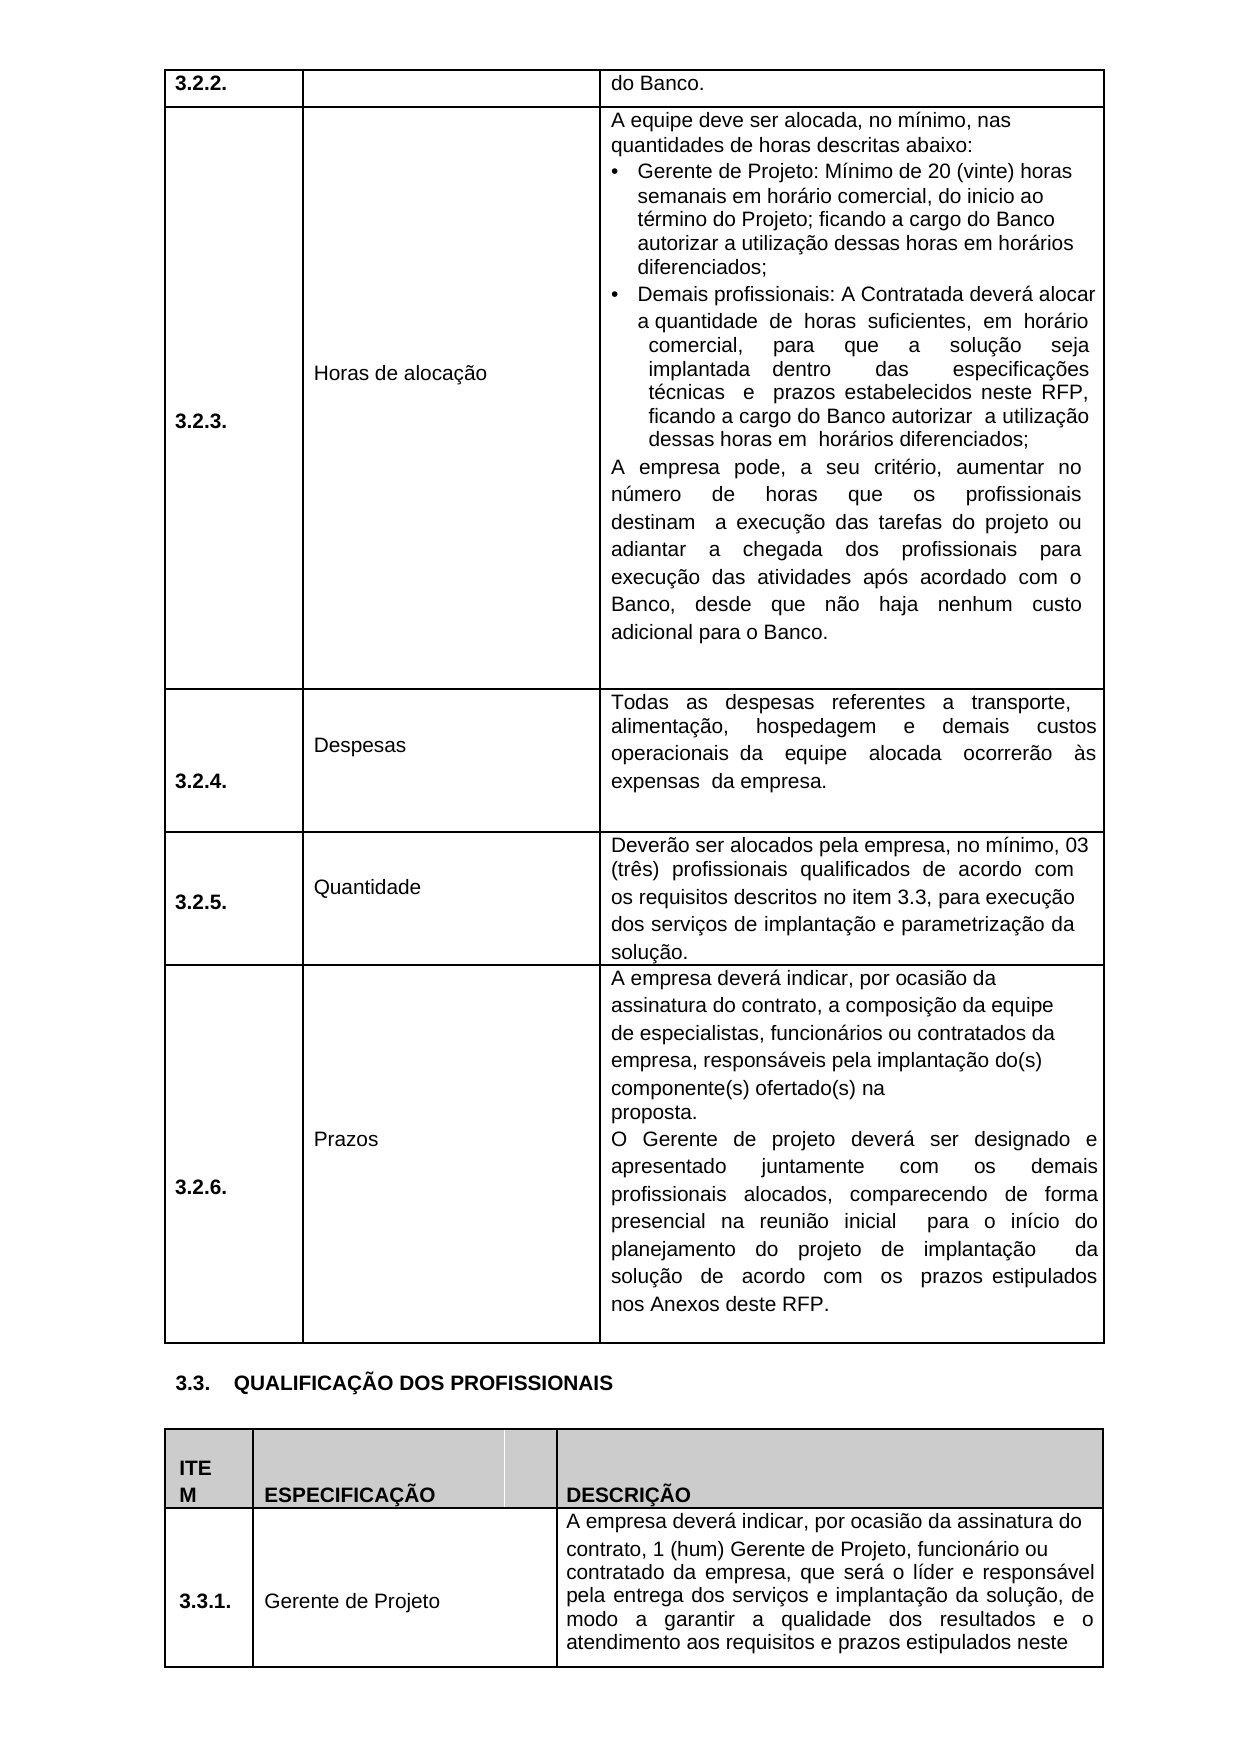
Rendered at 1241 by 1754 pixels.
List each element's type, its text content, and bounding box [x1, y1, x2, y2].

table_cell A empresa deverá indicar, por ocasião da assinatura do contrato, 1 (hum) Gerente de Projeto, funcionário ou [558, 1509, 1102, 1561]
table_cell Deverão ser alocados pela empresa, no mínimo, 03 [601, 833, 1103, 857]
table_cell 3.2.6. [166, 1100, 302, 1342]
table_cell 3.2.2. [166, 71, 302, 106]
table_cell [304, 71, 599, 106]
table_cell Prazos [304, 1100, 599, 1342]
table_cell alimentação, hospedagem e demais custos operacionais da equipe alocada ocorrerão às expensas da empresa. [601, 714, 1103, 831]
table_cell 3.2.3. [166, 333, 302, 687]
table_cell [166, 108, 302, 333]
table_header ESPECIFICAÇÃO [254, 1430, 504, 1507]
table_cell Quantidade [304, 857, 599, 963]
table_cell ITEM [178, 1454, 229, 1507]
table_cell [304, 690, 599, 713]
table_cell [166, 1509, 252, 1561]
table_cell 3.2.4. [166, 714, 302, 831]
list QUALIFICAÇÃO DOS PROFISSIONAIS [175, 1371, 1144, 1394]
table_header [166, 1430, 252, 1454]
table_cell Gerente de Projeto [254, 1561, 504, 1666]
table_header DESCRIÇÃO [558, 1430, 1102, 1507]
table_cell A equipe deve ser alocada, no mínimo, nas quantidades de horas descritas abaixo: Gerente de Projeto: Mínimo de 20 (vinte) horas semanais em horário comercial, do inicio ao término do Projeto; ficando a cargo do Banco autorizar a utilização dessas horas em horários diferenciados; Demais profissionais: A Contratada deverá alocar a quantidade de horas suficientes, em horário [601, 108, 1103, 333]
table_cell [304, 833, 599, 857]
table_cell Todas as despesas referentes a transporte, [601, 690, 1103, 713]
table_cell Horas de alocação [304, 333, 599, 687]
table_cell contratado da empresa, que será o líder e responsável pela entrega dos serviços e implantação da solução, de modo a garantir a qualidade dos resultados e o atendimento aos requisitos e prazos estipulados neste [558, 1561, 1102, 1666]
table_cell [304, 108, 599, 333]
table_cell [166, 966, 302, 1099]
table_header [505, 1430, 556, 1507]
table_cell 3.3.1. [166, 1561, 252, 1666]
table_cell 3.2.5. [166, 857, 302, 963]
table_cell [304, 966, 599, 1099]
table_cell do Banco. [601, 71, 1103, 106]
table_cell [254, 1509, 504, 1561]
table_cell [166, 690, 302, 713]
table_cell [229, 1454, 252, 1507]
table_cell proposta. O Gerente de projeto deverá ser designado e apresentado juntamente com os demais profissionais alocados, comparecendo de forma presencial na reunião inicial para o início do planejamento do projeto de implantação da solução de acordo com os prazos estipulados nos Anexos deste RFP. [601, 1100, 1103, 1342]
table_cell A empresa deverá indicar, por ocasião da assinatura do contrato, a composição da equipe de especialistas, funcionários ou contratados da empresa, responsáveis pela implantação do(s) componente(s) ofertado(s) na [601, 966, 1103, 1099]
table_cell [505, 1509, 556, 1561]
table_cell comercial, para que a solução seja implantada dentro das especificações técnicas e prazos estabelecidos neste RFP, ficando a cargo do Banco autorizar a utilização dessas horas em horários diferenciados; A empresa pode, a seu critério, aumentar no número de horas que os profissionais destinam a execução das tarefas do projeto ou adiantar a chegada dos profissionais para execução das atividades após acordado com o Banco, desde que não haja nenhum custo adicional para o Banco. [601, 333, 1103, 687]
table_cell Despesas [304, 714, 599, 831]
table_cell [166, 1454, 178, 1507]
table_cell (três) profissionais qualificados de acordo com os requisitos descritos no item 3.3, para execução dos serviços de implantação e parametrização da solução. [601, 857, 1103, 963]
table_cell [505, 1561, 556, 1666]
table_cell [166, 833, 302, 857]
